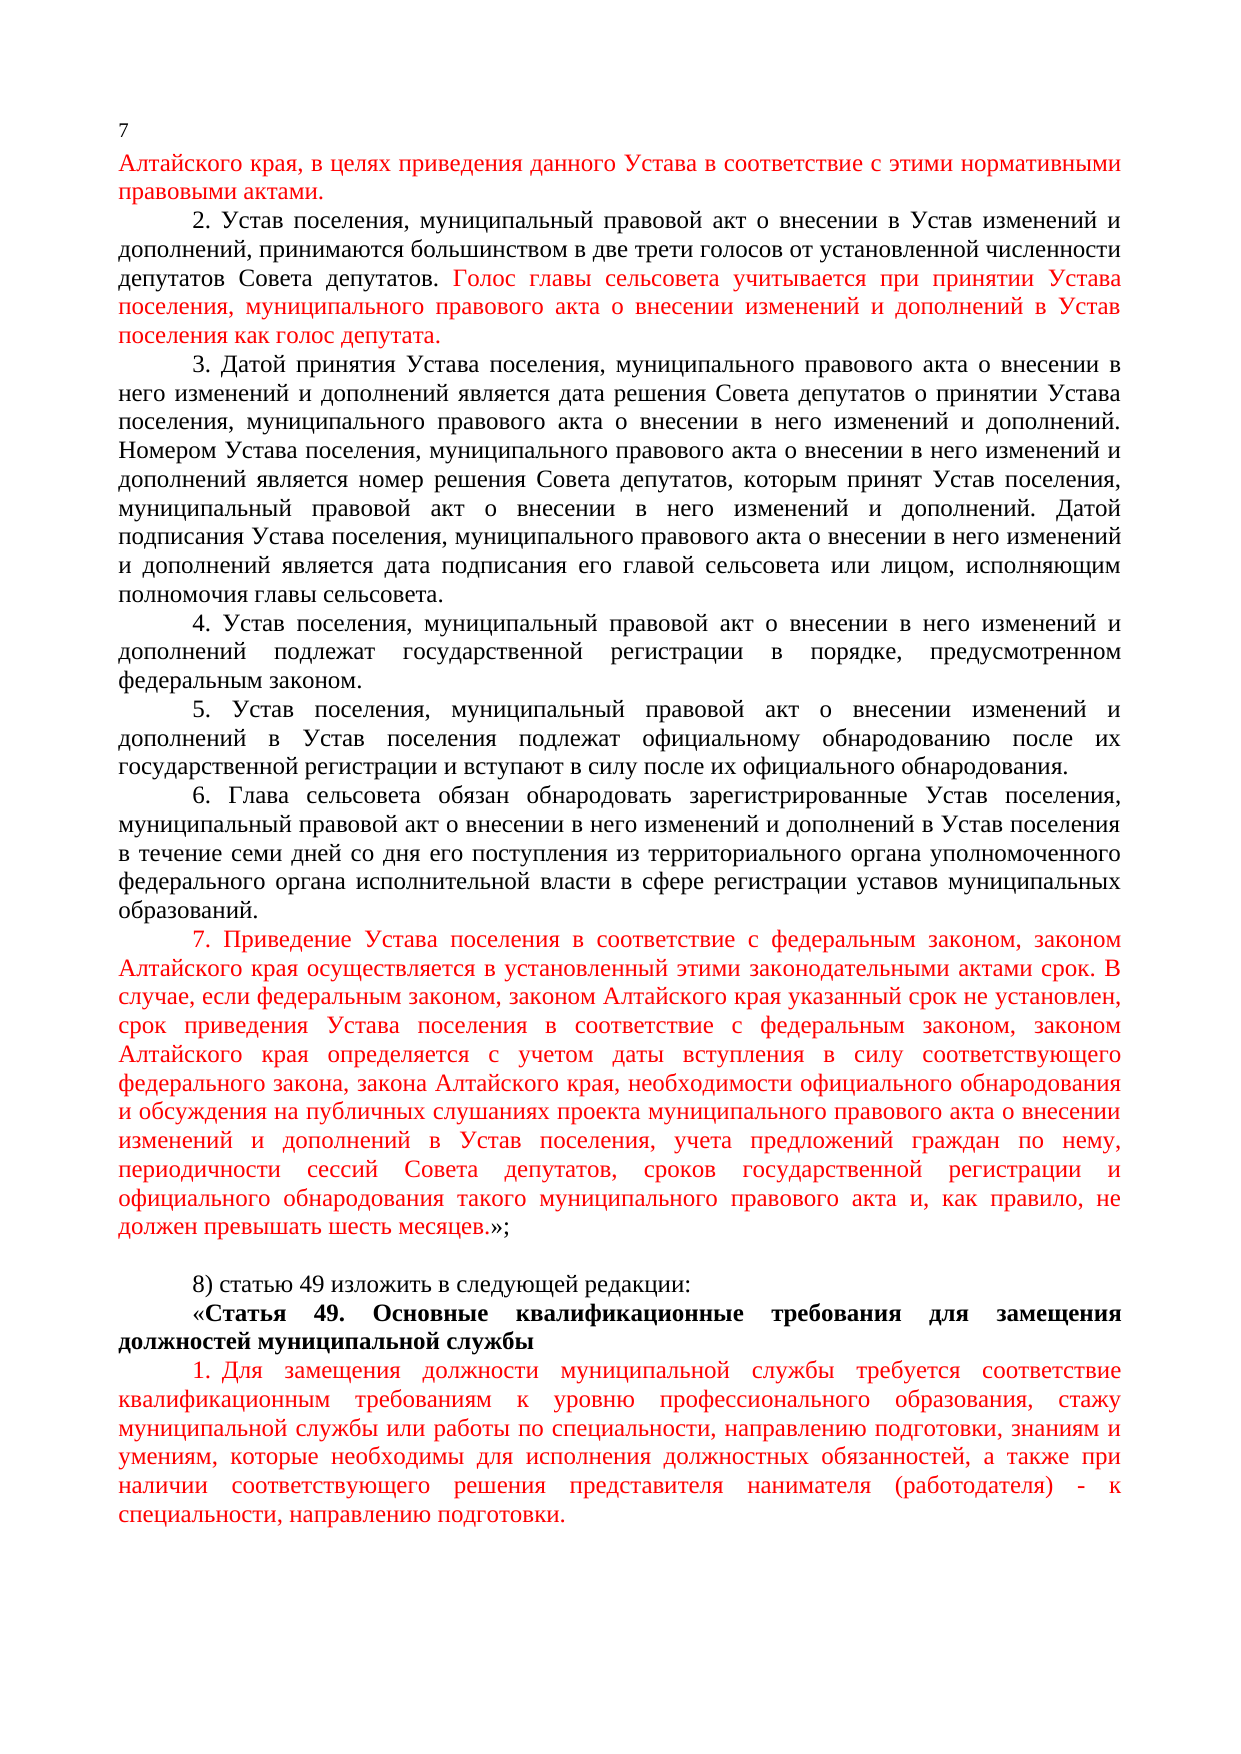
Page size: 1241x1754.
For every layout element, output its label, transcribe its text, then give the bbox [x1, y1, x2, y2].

subtitle 8) статью 49 изложить в следующей редакции: [118, 1269, 1122, 1298]
text 4. Устав поселения, муниципальный правовой акт о внесении в него изменений и дополнений подлежат государственной регистрации в порядке, предусмотренном федеральным законом. [118, 608, 1122, 694]
text 5. Устав поселения, муниципальный правовой акт о внесении изменений и дополнений в Устав поселения подлежат официальному обнародованию после их государственной регистрации и вступают в силу после их официального обнародования. [118, 694, 1122, 780]
text Алтайского края, в целях приведения данного Устава в соответствие с этими нормативными правовыми актами. [118, 148, 1122, 205]
text «Статья 49. Основные квалификационные требования для замещения должностей муниципальной службы [118, 1298, 1122, 1355]
text 6. Глава сельсовета обязан обнародовать зарегистрированные Устав поселения, муниципальный правовой акт о внесении в него изменений и дополнений в Устав поселения в течение семи дней со дня его поступления из территориального органа уполномоченного федерального органа исполнительной власти в сфере регистрации уставов муниципальных образований. [118, 780, 1122, 924]
text 3. Датой принятия Устава поселения, муниципального правового акта о внесении в него изменений и дополнений является дата решения Совета депутатов о принятии Устава поселения, муниципального правового акта о внесении в него изменений и дополнений. Номером Устава поселения, муниципального правового акта о внесении в него изменений и дополнений является номер решения Совета депутатов, которым принят Устав поселения, муниципальный правовой акт о внесении в него изменений и дополнений. Датой подписания Устава поселения, муниципального правового акта о внесении в него изменений и дополнений является дата подписания его главой сельсовета или лицом, исполняющим полномочия главы сельсовета. [118, 349, 1122, 608]
text 2. Устав поселения, муниципальный правовой акт о внесении в Устав изменений и дополнений, принимаются большинством в две трети голосов от установленной численности депутатов Совета депутатов. Голос главы сельсовета учитывается при принятии Устава поселения, муниципального правового акта о внесении изменений и дополнений в Устав поселения как голос депутата. [118, 205, 1122, 349]
subtitle 7. Приведение Устава поселения в соответствие с федеральным законом, законом Алтайского края осуществляется в установленный этими законодательными актами срок. В случае, если федеральным законом, законом Алтайского края указанный срок не установлен, срок приведения Устава поселения в соответствие с федеральным законом, законом Алтайского края определяется с учетом даты вступления в силу соответствующего федерального закона, закона Алтайского края, необходимости официального обнародования и обсуждения на публичных слушаниях проекта муниципального правового акта о внесении изменений и дополнений в Устав поселения, учета предложений граждан по нему, периодичности сессий Совета депутатов, сроков государственной регистрации и официального обнародования такого муниципального правового акта и, как правило, не должен превышать шесть месяцев.»; [118, 924, 1122, 1240]
text 1. Для замещения должности муниципальной службы требуется соответствие квалификационным требованиям к уровню профессионального образования, стажу муниципальной службы или работы по специальности, направлению подготовки, знаниям и умениям, которые необходимы для исполнения должностных обязанностей, а также при наличии соответствующего решения представителя нанимателя (работодателя) - к специальности, направлению подготовки. [118, 1355, 1122, 1528]
